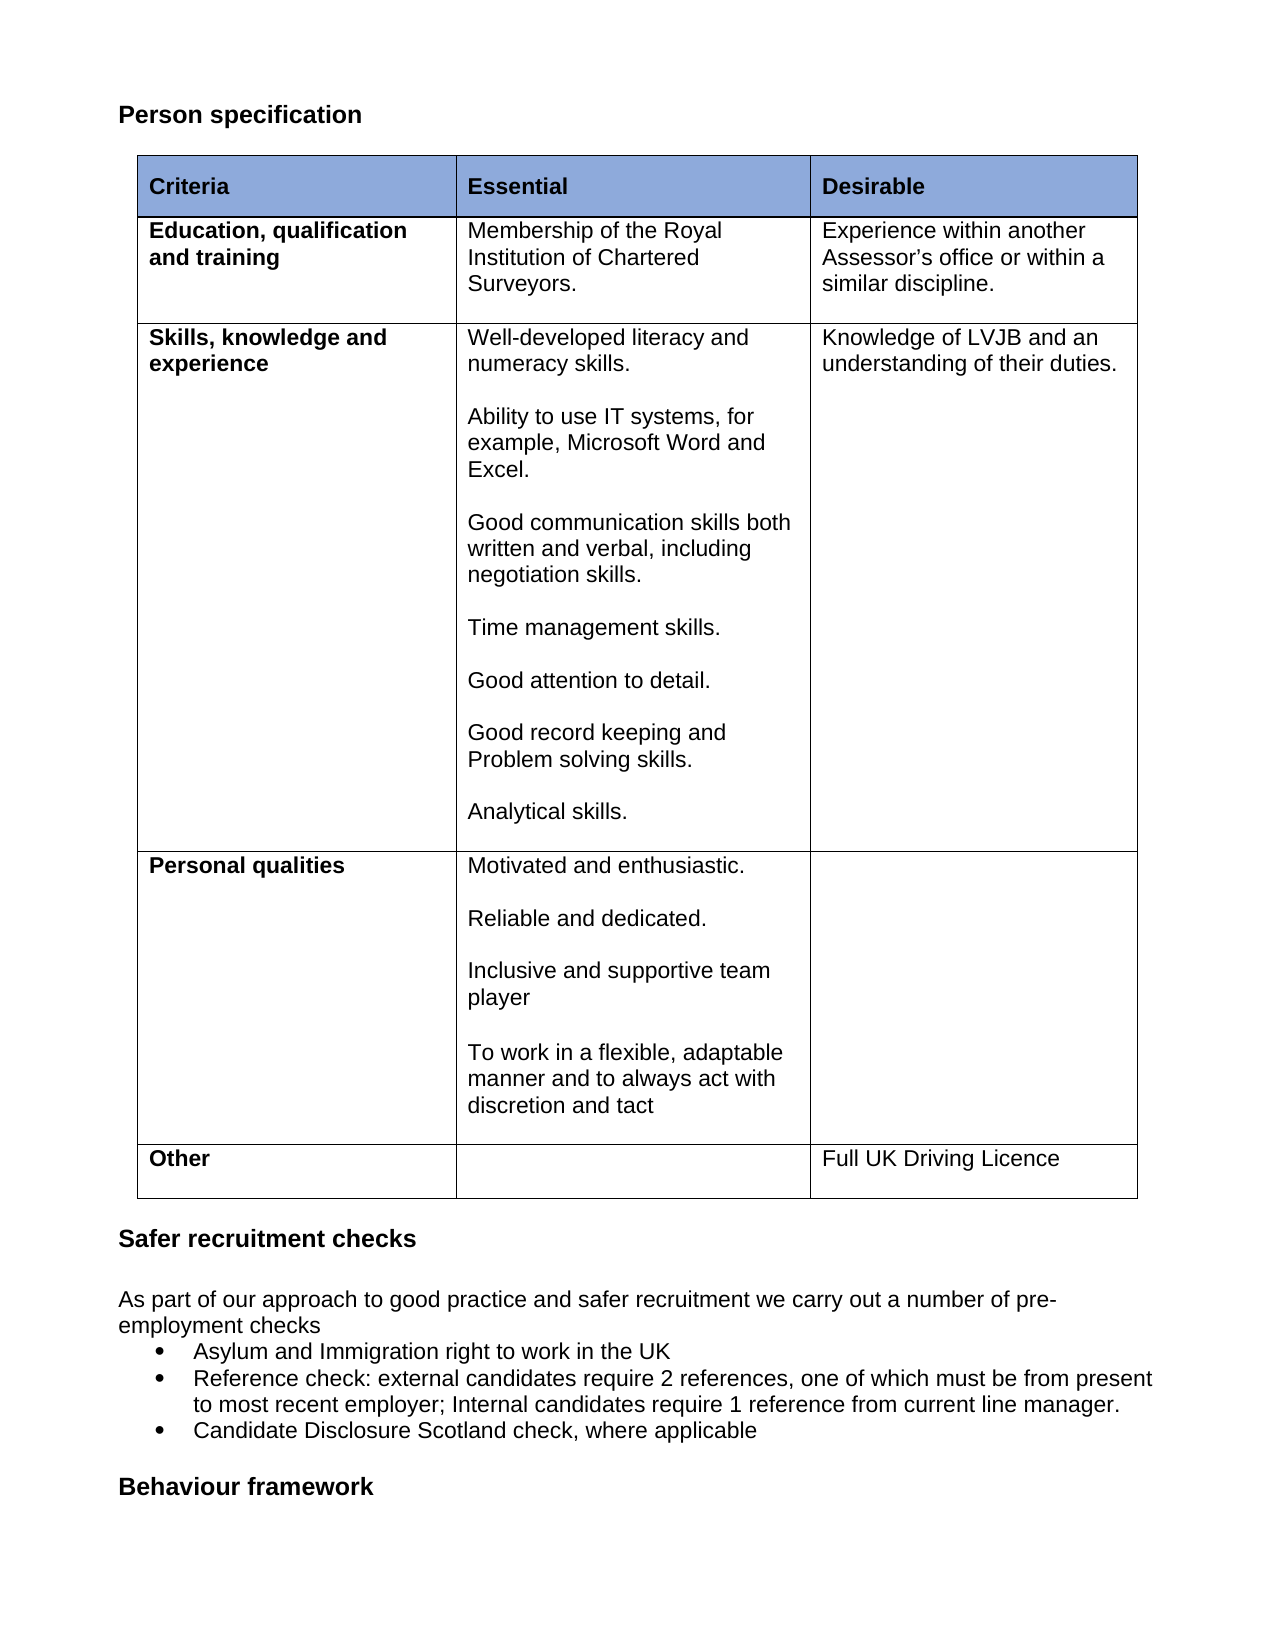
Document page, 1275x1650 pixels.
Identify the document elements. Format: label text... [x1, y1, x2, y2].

subtitle Behaviour framework [118, 1472, 1157, 1501]
table_cell Membership of the Royal Institution of Chartered Surveyors. [457, 218, 810, 323]
table_cell Experience within another Assessor’s office or within a similar discipline. [811, 218, 1137, 323]
table_cell Knowledge of LVJB and an understanding of their duties. [811, 324, 1137, 851]
table_header Essential [457, 156, 810, 216]
table_header Desirable [811, 156, 1137, 216]
list Asylum and Immigration right to work in the UK [156, 1338, 1157, 1364]
table_cell Personal qualities [138, 852, 456, 1144]
list Reference check: external candidates require 2 references, one of which must be from present to most recent employer; Internal candidates require 1 reference from current line manager. [156, 1364, 1157, 1417]
table_cell Other [138, 1145, 456, 1198]
table_cell [811, 852, 1137, 1144]
text As part of our approach to good practice and safer recruitment we carry out a number of pre-employment checks [118, 1286, 1157, 1338]
table_cell Motivated and enthusiastic. Reliable and dedicated. Inclusive and supportive team player To work in a flexible, adaptable manner and to always act with discretion and tact [457, 852, 810, 1144]
table_cell Skills, knowledge and experience [138, 324, 456, 851]
table_cell Well-developed literacy and numeracy skills. Ability to use IT systems, for example, Microsoft Word and Excel. Good communication skills both written and verbal, including negotiation skills. Time management skills. Good attention to detail. Good record keeping and Problem solving skills. Analytical skills. [457, 324, 810, 851]
table_cell Full UK Driving Licence [811, 1145, 1137, 1198]
table_cell [457, 1145, 810, 1198]
table_header Criteria [138, 156, 456, 216]
subtitle Person specification [118, 100, 1157, 129]
table_cell Education, qualification and training [138, 218, 456, 323]
list Candidate Disclosure Scotland check, where applicable [156, 1417, 1157, 1444]
subtitle Safer recruitment checks [118, 1224, 1157, 1253]
